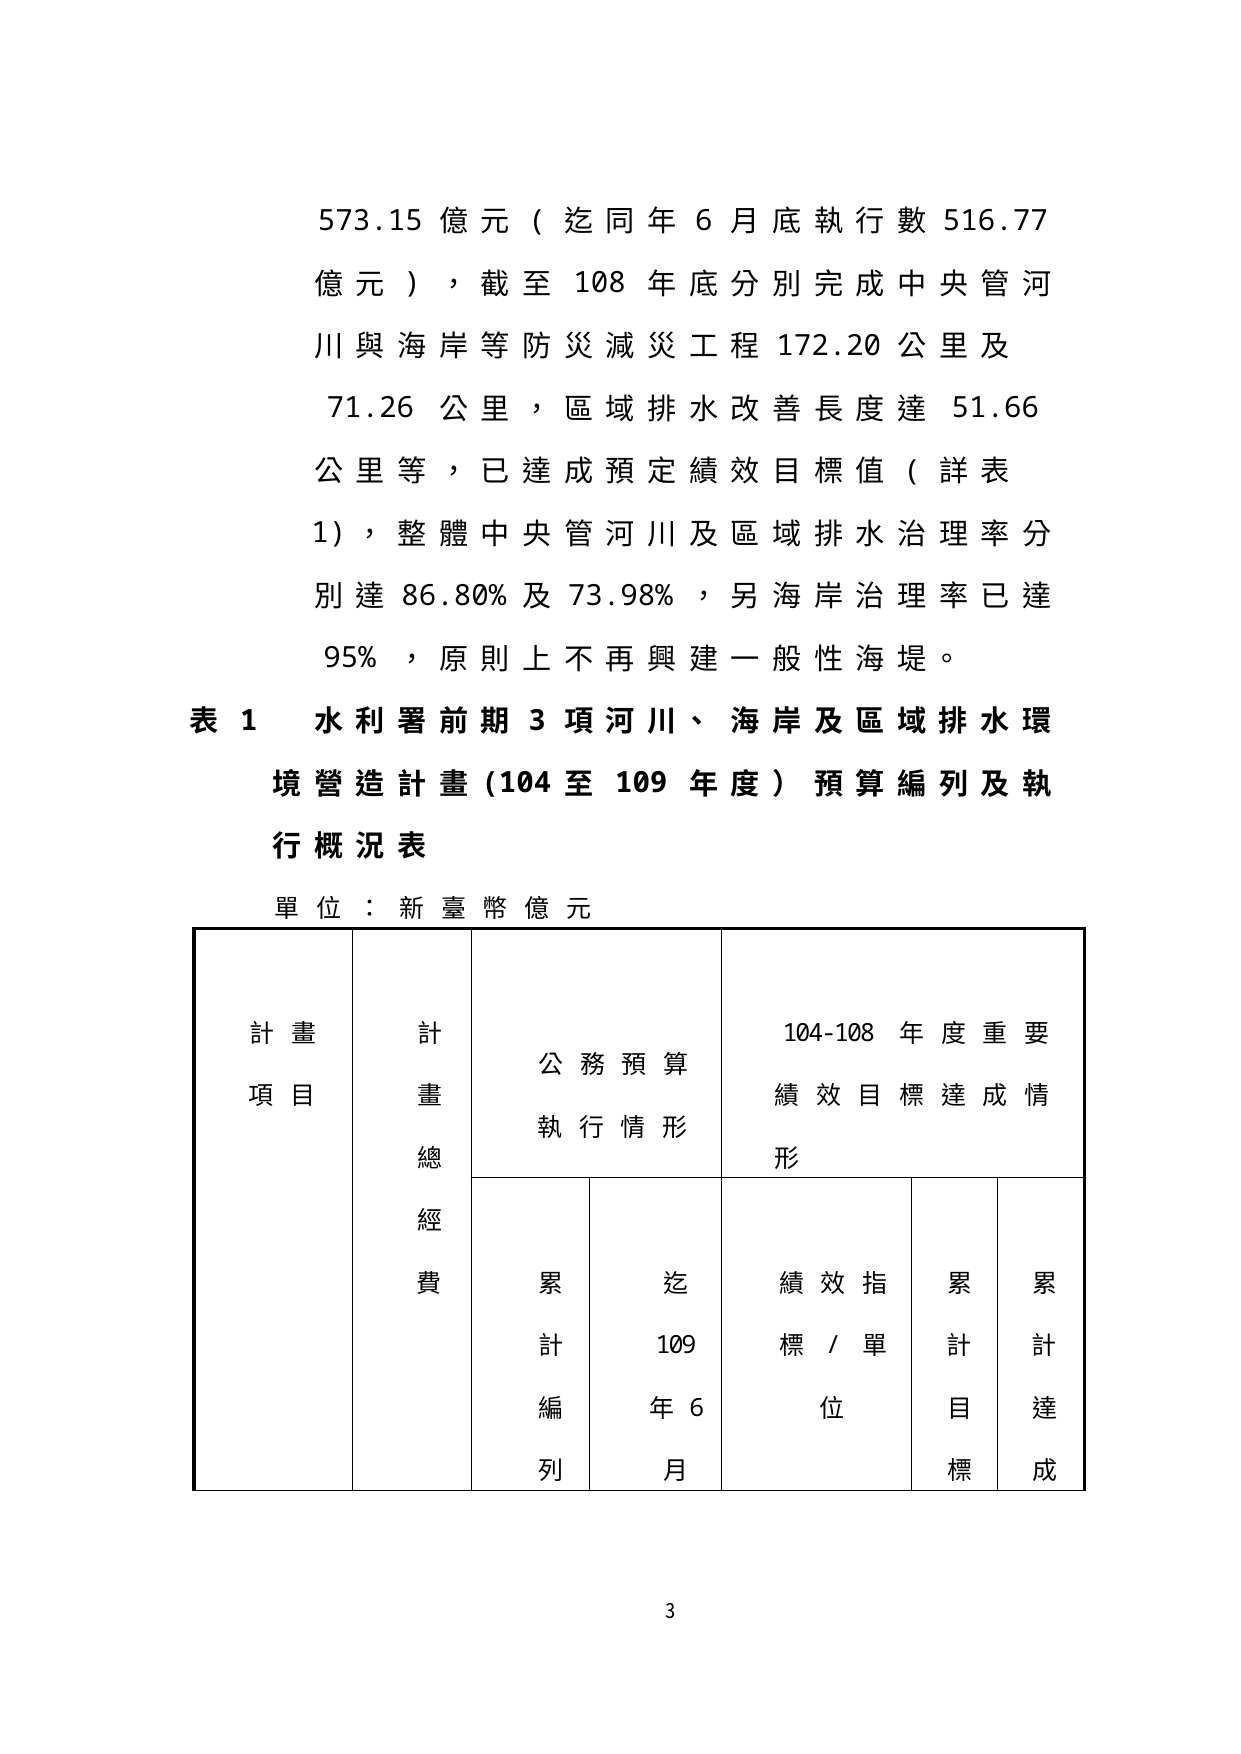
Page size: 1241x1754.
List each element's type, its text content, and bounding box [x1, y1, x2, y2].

text 表1 水利署前期3項河川、海岸及區域排水環境營造計畫(104至109年度）預算編列及執行概況表 單位：新臺幣億元 [183, 677, 1058, 927]
table_cell 累計編列 [472, 1178, 589, 1490]
table_header 公務預算執行情形 [472, 930, 721, 1177]
text 573.15億元(迄同年6月底執行數516.77億元)，截至108年底分別完成中央管河川與海岸等防災減災工程172.20公里及71.26公里，區域排水改善長度達51.66公里等，已達成預定績效目標值(詳表1)，整體中央管河川及區域排水治理率分別達86.80%及73.98%，另海岸治理率已達95%，原則上不再興建一般性海堤。 [271, 177, 1058, 677]
table_cell 累計 達成 [998, 1178, 1083, 1490]
table_header 計畫總經費 [353, 930, 471, 1490]
table_header 計畫項目 [196, 930, 352, 1490]
table_cell 累計 目標 [912, 1178, 997, 1490]
table_cell 迄109年6月 [590, 1178, 721, 1490]
table_cell 績效指標/單位 [722, 1178, 911, 1490]
table_header 104-108年度重要績效目標達成情形 [722, 930, 1083, 1177]
